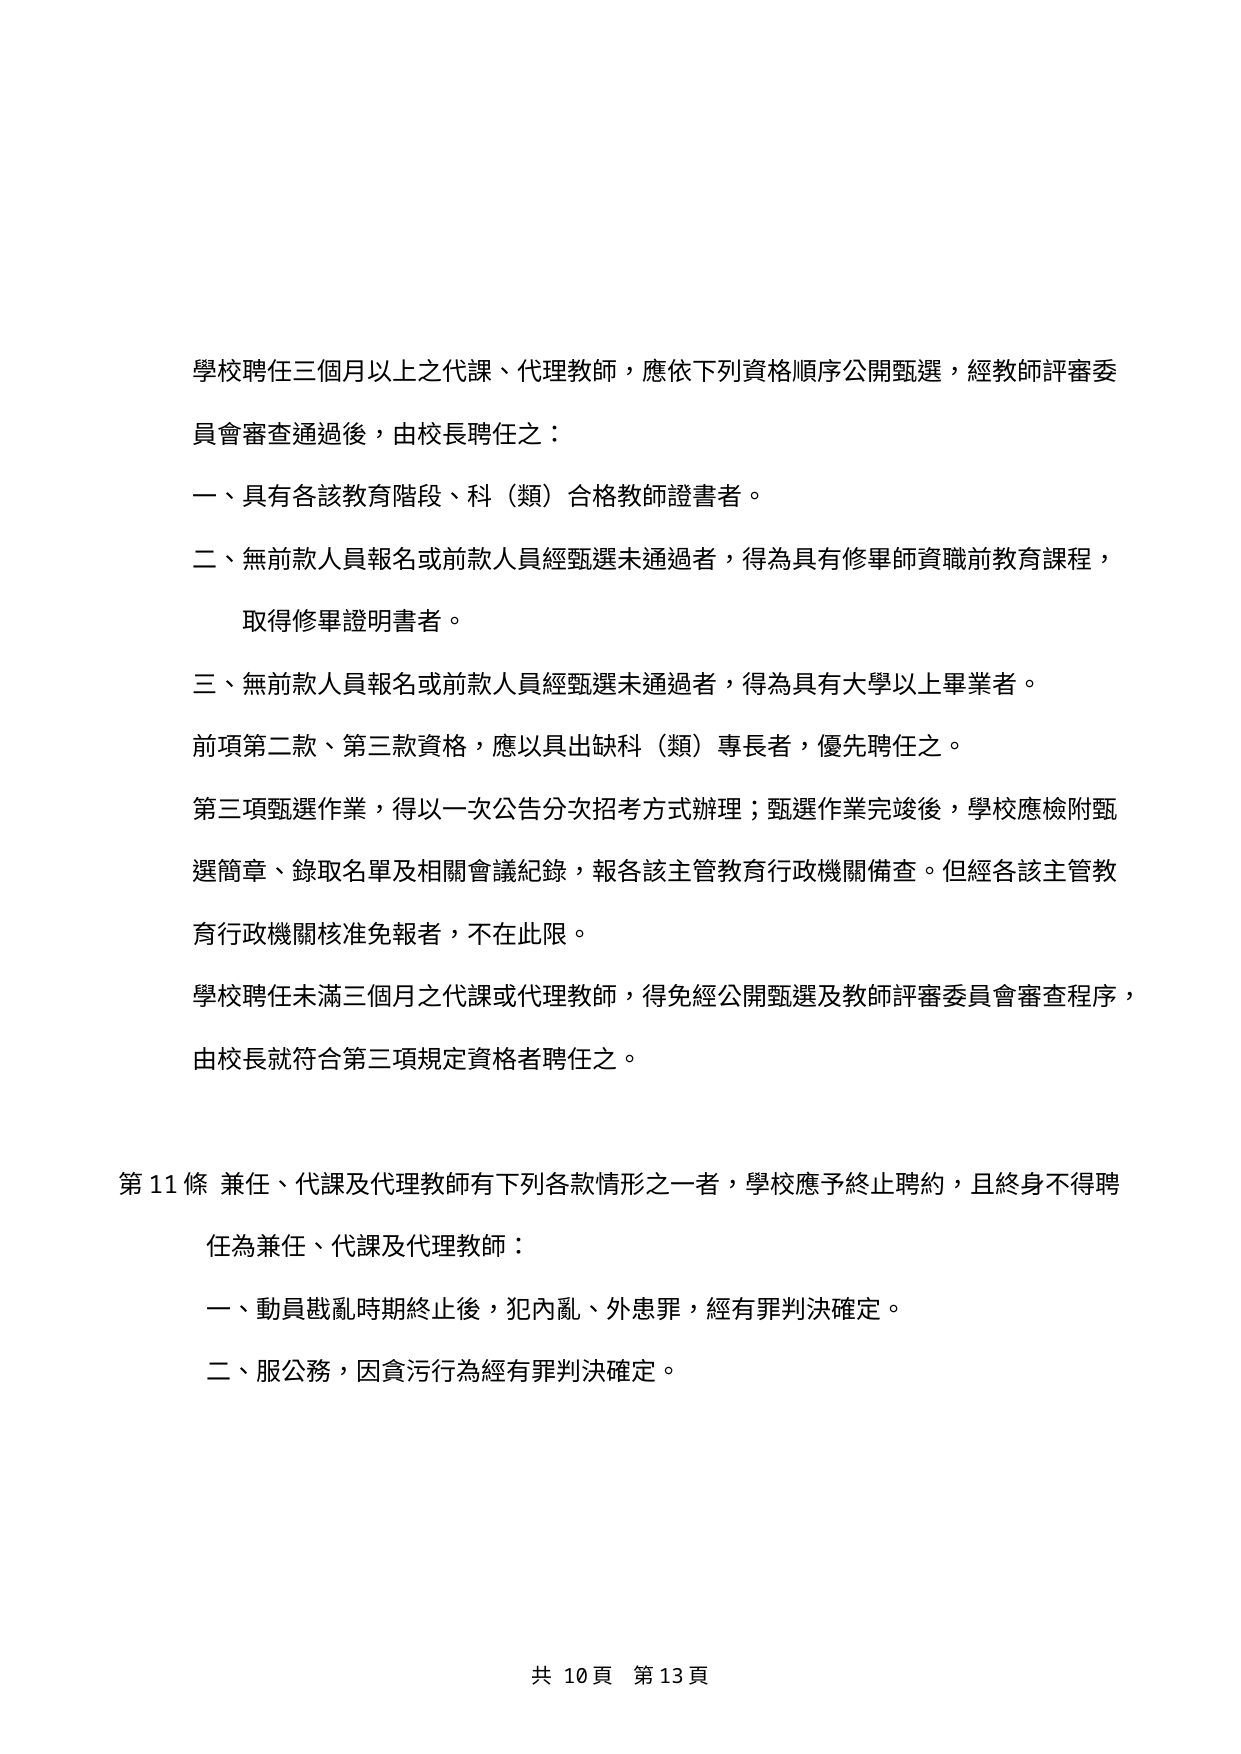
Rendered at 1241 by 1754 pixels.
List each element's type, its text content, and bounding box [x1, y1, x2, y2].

text 學校聘任三個月以上之代課、代理教師，應依下列資格順序公開甄選，經教師評審委員會審查通過後，由校長聘任之： [192, 328, 1122, 453]
text 前項第二款、第三款資格，應以具出缺科（類）專長者，優先聘任之。 [192, 703, 1122, 766]
text 一、具有各該教育階段、科（類）合格教師證書者。 [192, 453, 1122, 516]
text 第11條 兼任、代課及代理教師有下列各款情形之一者，學校應予終止聘約，且終身不得聘任為兼任、代課及代理教師： [118, 1141, 1122, 1266]
text 學校聘任未滿三個月之代課或代理教師，得免經公開甄選及教師評審委員會審查程序，由校長就符合第三項規定資格者聘任之。 [192, 953, 1122, 1078]
text 第三項甄選作業，得以一次公告分次招考方式辦理；甄選作業完竣後，學校應檢附甄選簡章、錄取名單及相關會議紀錄，報各該主管教育行政機關備查。但經各該主管教育行政機關核准免報者，不在此限。 [192, 766, 1122, 953]
text 一、動員戡亂時期終止後，犯內亂、外患罪，經有罪判決確定。 [207, 1266, 1122, 1328]
text 二、無前款人員報名或前款人員經甄選未通過者，得為具有修畢師資職前教育課程，取得修畢證明書者。 [192, 516, 1122, 641]
text 三、無前款人員報名或前款人員經甄選未通過者，得為具有大學以上畢業者。 [192, 641, 1122, 703]
text 二、服公務，因貪污行為經有罪判決確定。 [207, 1328, 1122, 1391]
